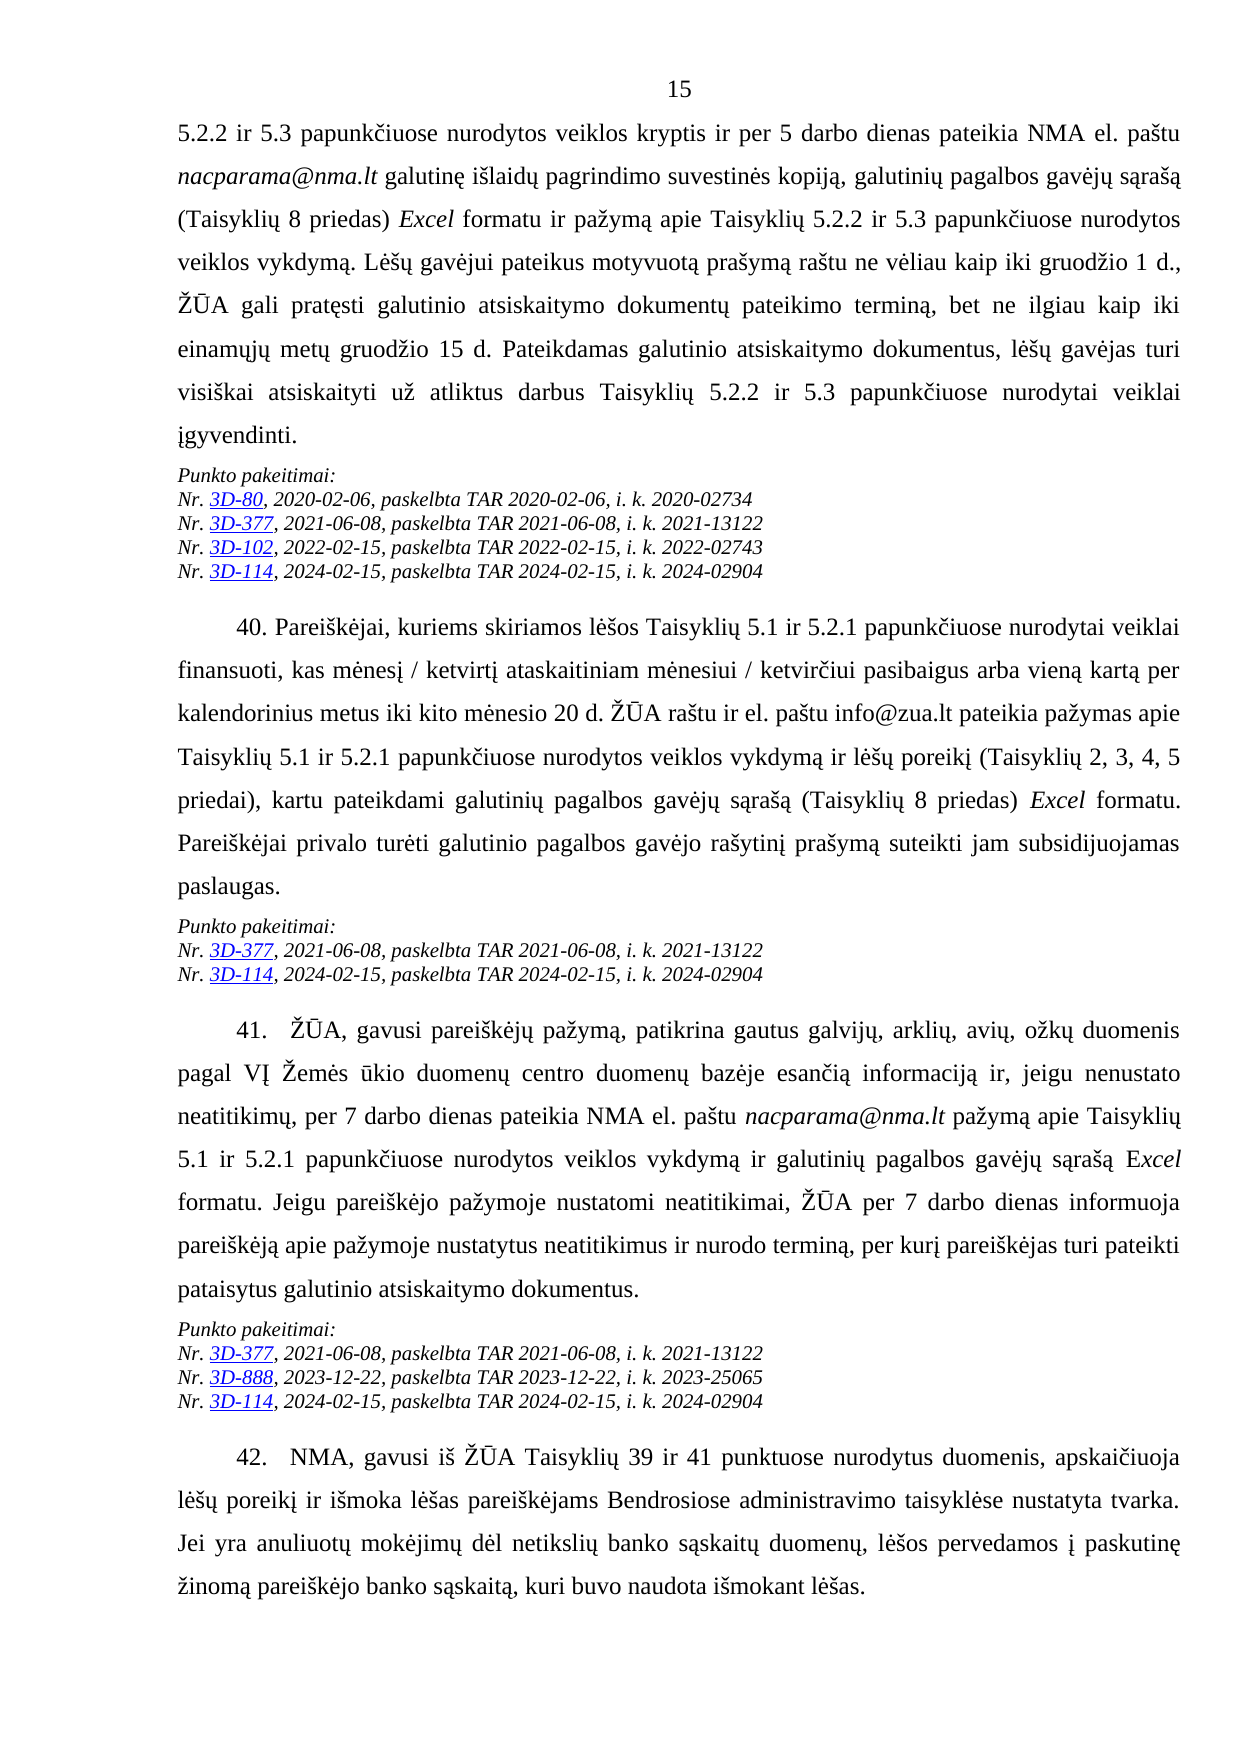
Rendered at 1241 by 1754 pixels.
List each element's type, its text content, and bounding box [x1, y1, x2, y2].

text Nr. 3D-377, 2021-06-08, paskelbta TAR 2021-06-08, i. k. 2021-13122 [177, 511, 1181, 535]
text Nr. 3D-377, 2021-06-08, paskelbta TAR 2021-06-08, i. k. 2021-13122 [177, 1341, 1181, 1365]
text Nr. 3D-80, 2020-02-06, paskelbta TAR 2020-02-06, i. k. 2020-02734 [177, 487, 1181, 511]
text Punkto pakeitimai: [177, 463, 1181, 487]
text Nr. 3D-102, 2022-02-15, paskelbta TAR 2022-02-15, i. k. 2022-02743 [177, 535, 1181, 559]
text Nr. 3D-114, 2024-02-15, paskelbta TAR 2024-02-15, i. k. 2024-02904 [177, 559, 1181, 583]
text Punkto pakeitimai: [177, 914, 1181, 938]
text 42. NMA, gavusi iš ŽŪA Taisyklių 39 ir 41 punktuose nurodytus duomenis, apskaičiuoja lėšų poreikį ir išmoka lėšas pareiškėjams Bendrosiose administravimo taisyklėse nustatyta tvarka. Jei yra anuliuotų mokėjimų dėl netikslių banko sąskaitų duomenų, lėšos pervedamos į paskutinę žinomą pareiškėjo banko sąskaitą, kuri buvo naudota išmokant lėšas. [177, 1442, 1181, 1600]
text 41. ŽŪA, gavusi pareiškėjų pažymą, patikrina gautus galvijų, arklių, avių, ožkų duomenis pagal VĮ Žemės ūkio duomenų centro duomenų bazėje esančią informaciją ir, jeigu nenustato neatitikimų, per 7 darbo dienas pateikia NMA el. paštu nacparama@nma.lt pažymą apie Taisyklių 5.1 ir 5.2.1 papunkčiuose nurodytos veiklos vykdymą ir galutinių pagalbos gavėjų sąrašą Excel formatu. Jeigu pareiškėjo pažymoje nustatomi neatitikimai, ŽŪA per 7 darbo dienas informuoja pareiškėją apie pažymoje nustatytus neatitikimus ir nurodo terminą, per kurį pareiškėjas turi pateikti pataisytus galutinio atsiskaitymo dokumentus. [177, 1015, 1181, 1302]
text Punkto pakeitimai: [177, 1317, 1181, 1341]
text 40. Pareiškėjai, kuriems skiriamos lėšos Taisyklių 5.1 ir 5.2.1 papunkčiuose nurodytai veiklai finansuoti, kas mėnesį / ketvirtį ataskaitiniam mėnesiui / ketvirčiui pasibaigus arba vieną kartą per kalendorinius metus iki kito mėnesio 20 d. ŽŪA raštu ir el. paštu info@zua.lt pateikia pažymas apie Taisyklių 5.1 ir 5.2.1 papunkčiuose nurodytos veiklos vykdymą ir lėšų poreikį (Taisyklių 2, 3, 4, 5 priedai), kartu pateikdami galutinių pagalbos gavėjų sąrašą (Taisyklių 8 priedas) Excel formatu. Pareiškėjai privalo turėti galutinio pagalbos gavėjo rašytinį prašymą suteikti jam subsidijuojamas paslaugas. [177, 612, 1181, 900]
text Nr. 3D-114, 2024-02-15, paskelbta TAR 2024-02-15, i. k. 2024-02904 [177, 962, 1181, 986]
text 5.2.2 ir 5.3 papunkčiuose nurodytos veiklos kryptis ir per 5 darbo dienas pateikia NMA el. paštu nacparama@nma.lt galutinę išlaidų pagrindimo suvestinės kopiją, galutinių pagalbos gavėjų sąrašą (Taisyklių 8 priedas) Excel formatu ir pažymą apie Taisyklių 5.2.2 ir 5.3 papunkčiuose nurodytos veiklos vykdymą. Lėšų gavėjui pateikus motyvuotą prašymą raštu ne vėliau kaip iki gruodžio 1 d., ŽŪA gali pratęsti galutinio atsiskaitymo dokumentų pateikimo terminą, bet ne ilgiau kaip iki einamųjų metų gruodžio 15 d. Pateikdamas galutinio atsiskaitymo dokumentus, lėšų gavėjas turi visiškai atsiskaityti už atliktus darbus Taisyklių 5.2.2 ir 5.3 papunkčiuose nurodytai veiklai įgyvendinti. [177, 118, 1181, 449]
text Nr. 3D-377, 2021-06-08, paskelbta TAR 2021-06-08, i. k. 2021-13122 [177, 938, 1181, 962]
text Nr. 3D-114, 2024-02-15, paskelbta TAR 2024-02-15, i. k. 2024-02904 [177, 1389, 1181, 1413]
text Nr. 3D-888, 2023-12-22, paskelbta TAR 2023-12-22, i. k. 2023-25065 [177, 1365, 1181, 1389]
